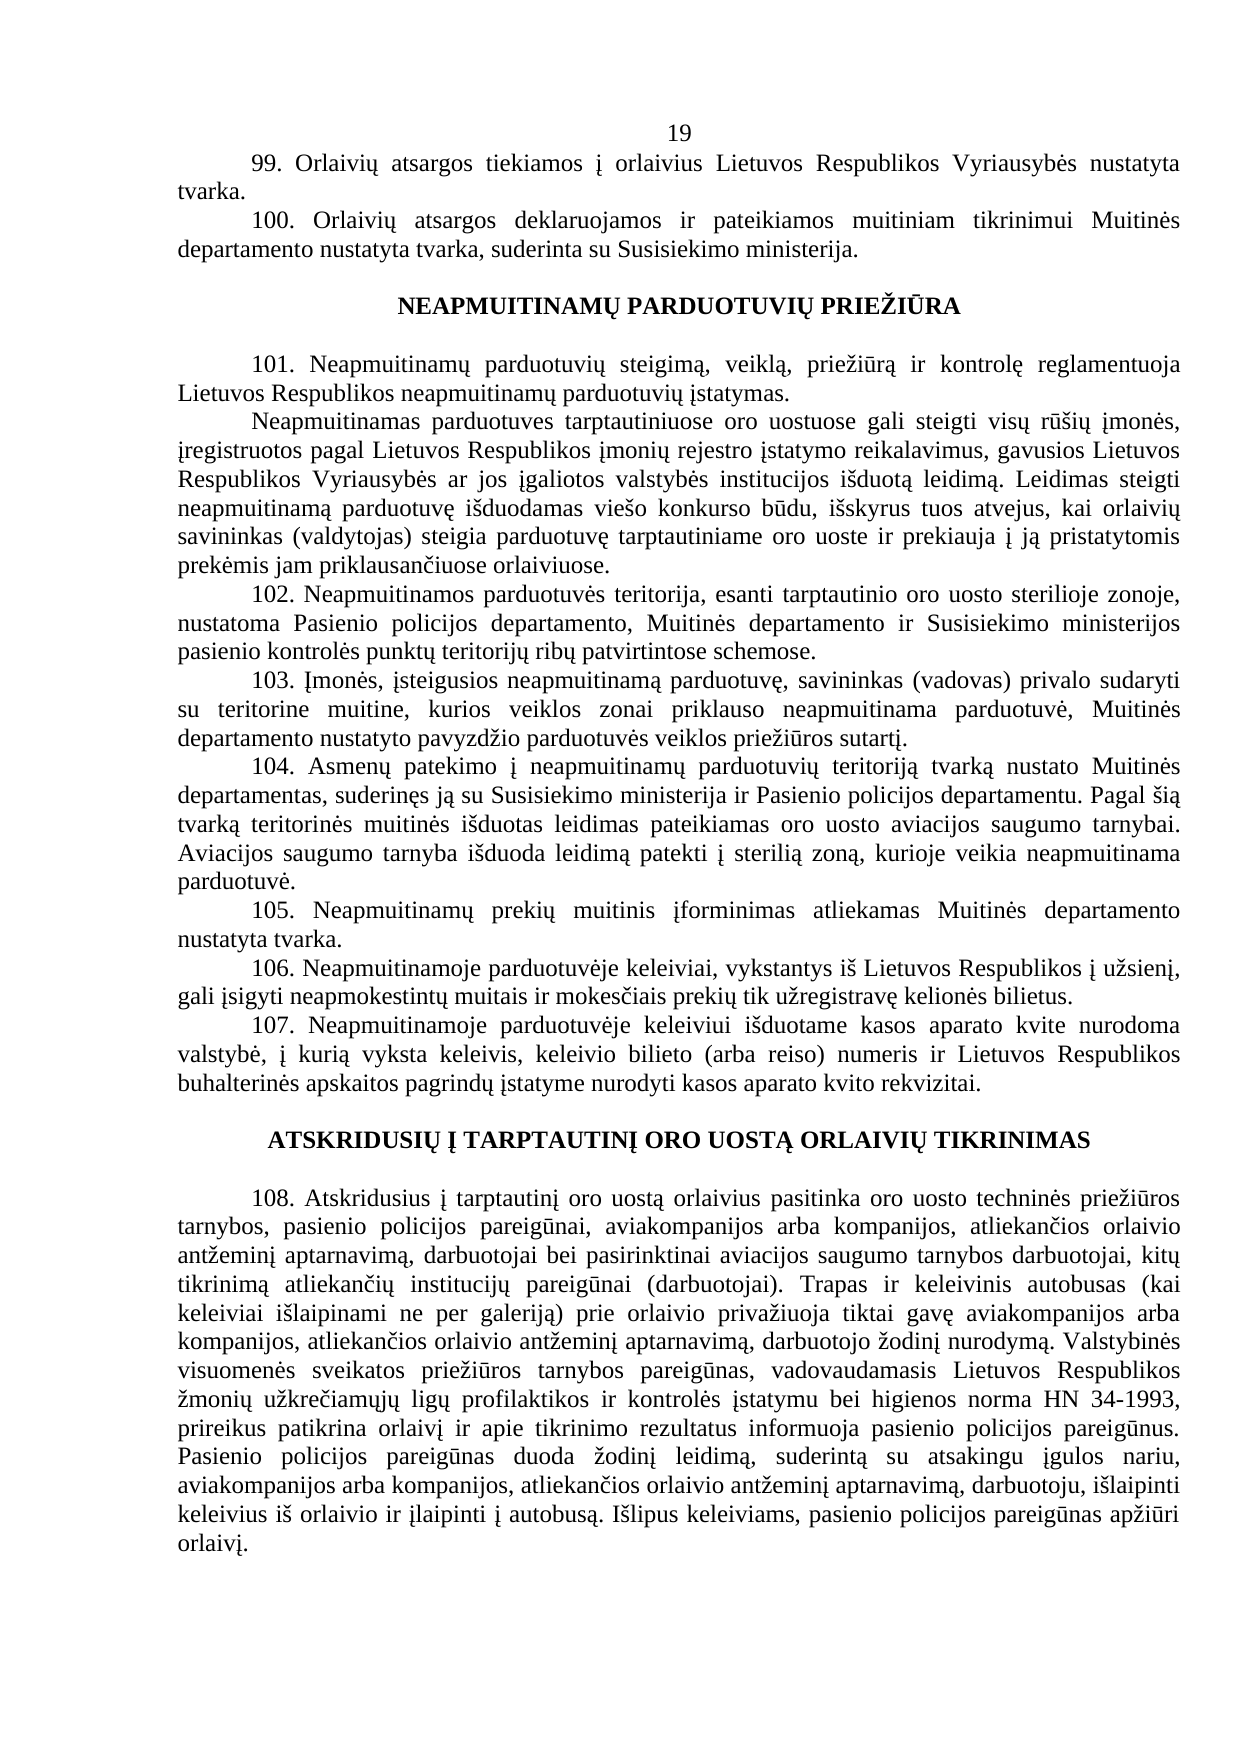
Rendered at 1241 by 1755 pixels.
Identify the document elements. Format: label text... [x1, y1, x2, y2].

text 105. Neapmuitinamų prekių muitinis įforminimas atliekamas Muitinės departamento nustatyta tvarka. [177, 895, 1181, 953]
text 107. Neapmuitinamoje parduotuvėje keleiviui išduotame kasos aparato kvite nurodoma valstybė, į kurią vyksta keleivis, keleivio bilieto (arba reiso) numeris ir Lietuvos Respublikos buhalterinės apskaitos pagrindų įstatyme nurodyti kasos aparato kvito rekvizitai. [177, 1010, 1181, 1096]
text Atskridusių į tarptautinį oro uostą orlaivių tikrinimas [177, 1125, 1181, 1154]
text 103. Įmonės, įsteigusios neapmuitinamą parduotuvę, savininkas (vadovas) privalo sudaryti su teritorine muitine, kurios veiklos zonai priklauso neapmuitinama parduotuvė, Muitinės departamento nustatyto pavyzdžio parduotuvės veiklos priežiūros sutartį. [177, 665, 1181, 751]
text 99. Orlaivių atsargos tiekiamos į orlaivius Lietuvos Respublikos Vyriausybės nustatyta tvarka. [177, 148, 1181, 205]
text Neapmuitinamų parduotuvių priežiūra [177, 291, 1181, 320]
text 108. Atskridusius į tarptautinį oro uostą orlaivius pasitinka oro uosto techninės priežiūros tarnybos, pasienio policijos pareigūnai, aviakompanijos arba kompanijos, atliekančios orlaivio antžeminį aptarnavimą, darbuotojai bei pasirinktinai aviacijos saugumo tarnybos darbuotojai, kitų tikrinimą atliekančių institucijų pareigūnai (darbuotojai). Trapas ir keleivinis autobusas (kai keleiviai išlaipinami ne per galeriją) prie orlaivio privažiuoja tiktai gavę aviakompanijos arba kompanijos, atliekančios orlaivio antžeminį aptarnavimą, darbuotojo žodinį nurodymą. Valstybinės visuomenės sveikatos priežiūros tarnybos pareigūnas, vadovaudamasis Lietuvos Respublikos žmonių užkrečiamųjų ligų profilaktikos ir kontrolės įstatymu bei higienos norma HN 34-1993, prireikus patikrina orlaivį ir apie tikrinimo rezultatus informuoja pasienio policijos pareigūnus. Pasienio policijos pareigūnas duoda žodinį leidimą, suderintą su atsakingu įgulos nariu, aviakompanijos arba kompanijos, atliekančios orlaivio antžeminį aptarnavimą, darbuotoju, išlaipinti keleivius iš orlaivio ir įlaipinti į autobusą. Išlipus keleiviams, pasienio policijos pareigūnas apžiūri orlaivį. [177, 1183, 1181, 1556]
text 100. Orlaivių atsargos deklaruojamos ir pateikiamos muitiniam tikrinimui Muitinės departamento nustatyta tvarka, suderinta su Susisiekimo ministerija. [177, 205, 1181, 263]
text 101. Neapmuitinamų parduotuvių steigimą, veiklą, priežiūrą ir kontrolę reglamentuoja Lietuvos Respublikos neapmuitinamų parduotuvių įstatymas. [177, 349, 1181, 406]
text Neapmuitinamas parduotuves tarptautiniuose oro uostuose gali steigti visų rūšių įmonės, įregistruotos pagal Lietuvos Respublikos įmonių rejestro įstatymo reikalavimus, gavusios Lietuvos Respublikos Vyriausybės ar jos įgaliotos valstybės institucijos išduotą leidimą. Leidimas steigti neapmuitinamą parduotuvę išduodamas viešo konkurso būdu, išskyrus tuos atvejus, kai orlaivių savininkas (valdytojas) steigia parduotuvę tarptautiniame oro uoste ir prekiauja į ją pristatytomis prekėmis jam priklausančiuose orlaiviuose. [177, 406, 1181, 579]
text 102. Neapmuitinamos parduotuvės teritorija, esanti tarptautinio oro uosto sterilioje zonoje, nustatoma Pasienio policijos departamento, Muitinės departamento ir Susisiekimo ministerijos pasienio kontrolės punktų teritorijų ribų patvirtintose schemose. [177, 579, 1181, 665]
text 106. Neapmuitinamoje parduotuvėje keleiviai, vykstantys iš Lietuvos Respublikos į užsienį, gali įsigyti neapmokestintų muitais ir mokesčiais prekių tik užregistravę kelionės bilietus. [177, 953, 1181, 1010]
text 104. Asmenų patekimo į neapmuitinamų parduotuvių teritoriją tvarką nustato Muitinės departamentas, suderinęs ją su Susisiekimo ministerija ir Pasienio policijos departamentu. Pagal šią tvarką teritorinės muitinės išduotas leidimas pateikiamas oro uosto aviacijos saugumo tarnybai. Aviacijos saugumo tarnyba išduoda leidimą patekti į sterilią zoną, kurioje veikia neapmuitinama parduotuvė. [177, 751, 1181, 895]
